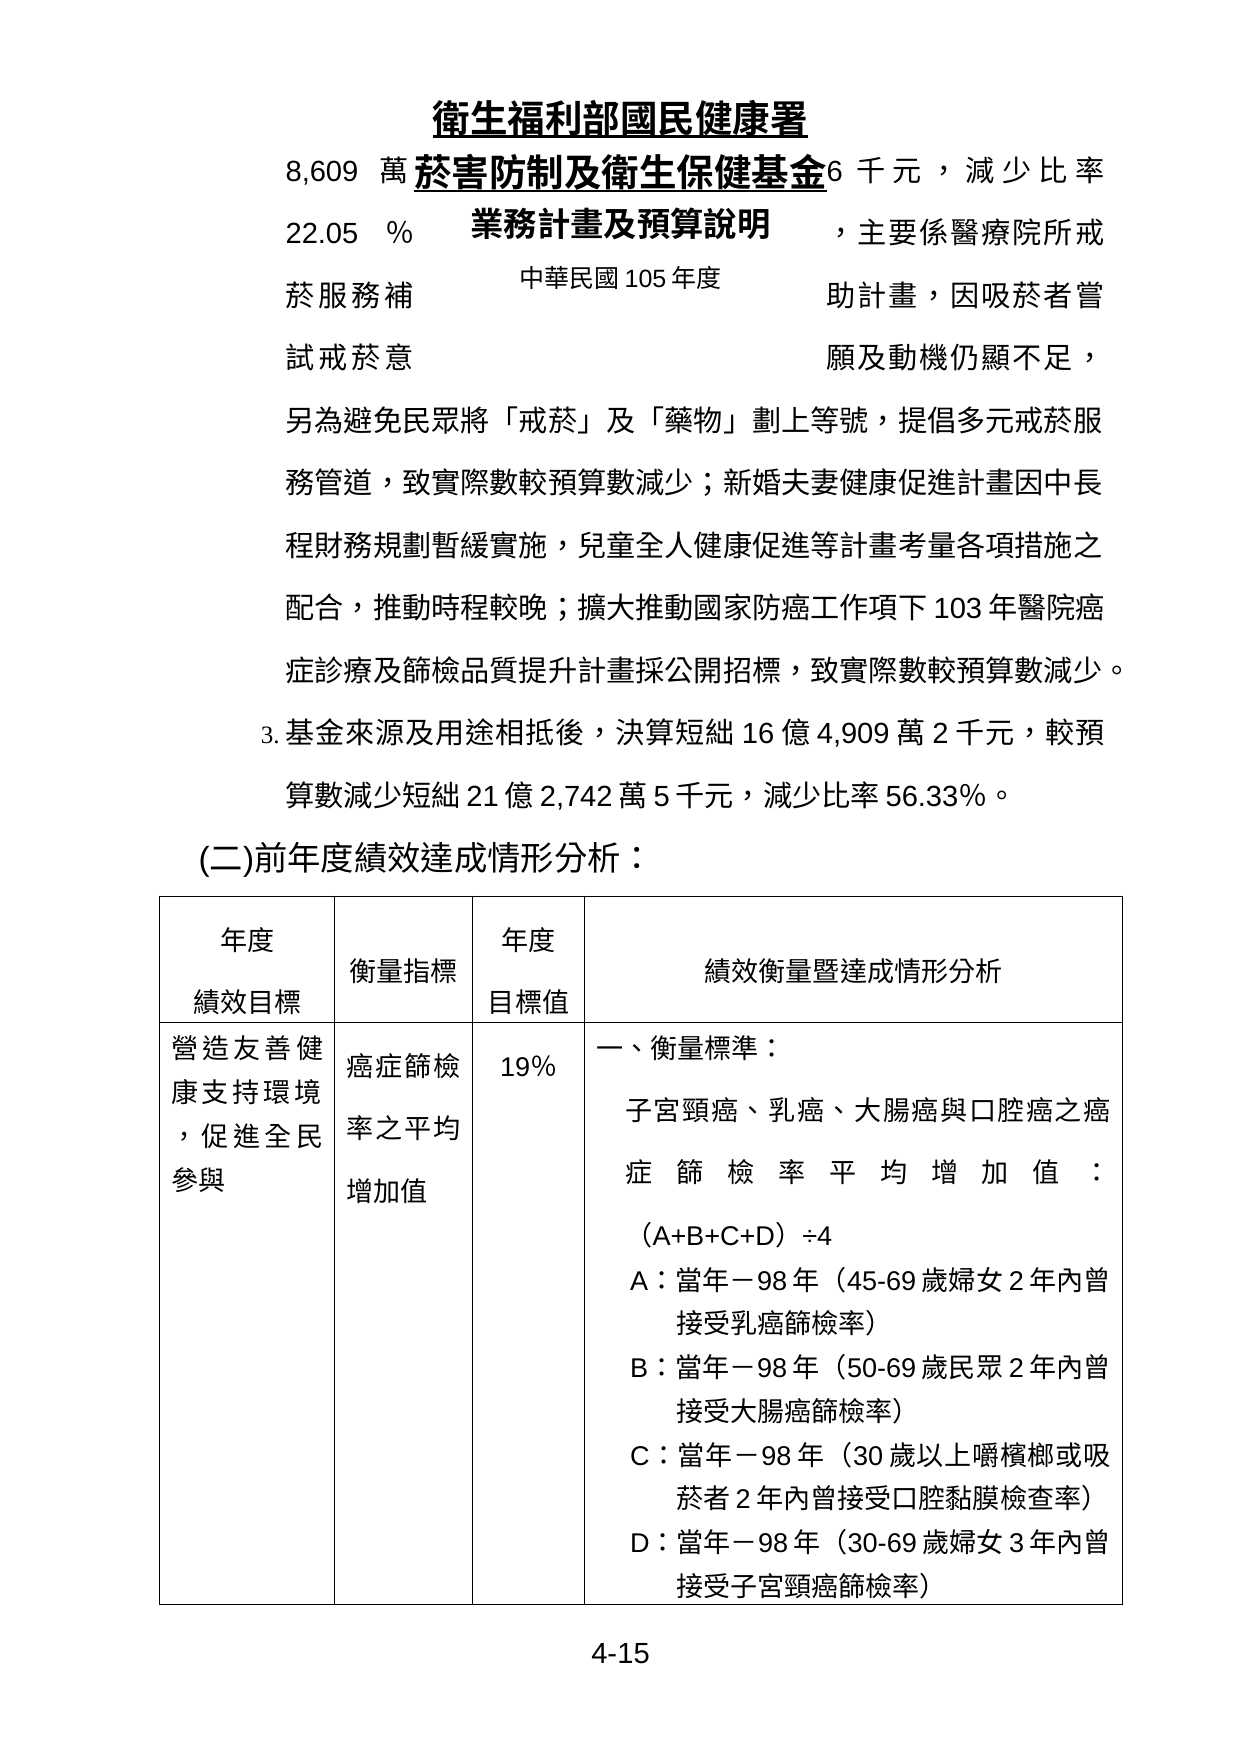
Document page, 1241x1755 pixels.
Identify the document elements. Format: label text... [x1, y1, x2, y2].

table_cell 營造友善健康支持環境 ，促進全民參與 [160, 1023, 334, 1604]
table_header 年度 目標值 [473, 897, 584, 1022]
table_header 年度 績效目標 [160, 897, 334, 1022]
table_header 衡量指標 [335, 897, 472, 1022]
table_header 績效衡量暨達成情形分析 [585, 897, 1122, 1022]
table_cell 癌症篩檢率之平均增加值 [335, 1023, 472, 1604]
list 基金來源及用途相抵後，決算短絀16億4,909萬2千元，較預算數減少短絀21億2,742萬5千元，減少比率56.33％。 [261, 689, 1104, 814]
list 基金用途：決算數59億5,952萬1千元，較預算數減少16億8,609萬6千元，減少比率22.05％，主要係醫療院所戒菸服務補助計畫，因吸菸者嘗試戒菸意願及動機仍顯不足，另為避免民眾將「戒菸」及「藥物」劃上等號，提倡多元戒菸服務管道，致實際數較預算數減少；新婚夫妻健康促進計畫因中長程財務規劃暫緩實施，兒童全人健康促進等計畫考量各項措施之配合，推動時程較晚；擴大推動國家防癌工作項下103年醫院癌症診療及篩檢品質提升計畫採公開招標，致實際數較預算數減少。 [261, 127, 1104, 689]
text (二)前年度績效達成情形分析： [161, 814, 1104, 877]
table_cell 19％ [473, 1023, 584, 1604]
table_cell 一、衡量標準： 子宮頸癌、乳癌、大腸癌與口腔癌之癌症篩檢率平均增加值： （A+B+C+D）÷4 A：當年－98年（45-69歲婦女2年內曾接受乳癌篩檢率） B：當年－98年（50-69歲民眾2年內曾接受大腸癌篩檢率） C：當年－98年（30歲以上嚼檳榔或吸菸者2年內曾接受口腔黏膜檢查率） D：當年－98年（30-69歲婦女3年內曾接受子宮頸癌篩檢率） [585, 1023, 1122, 1604]
